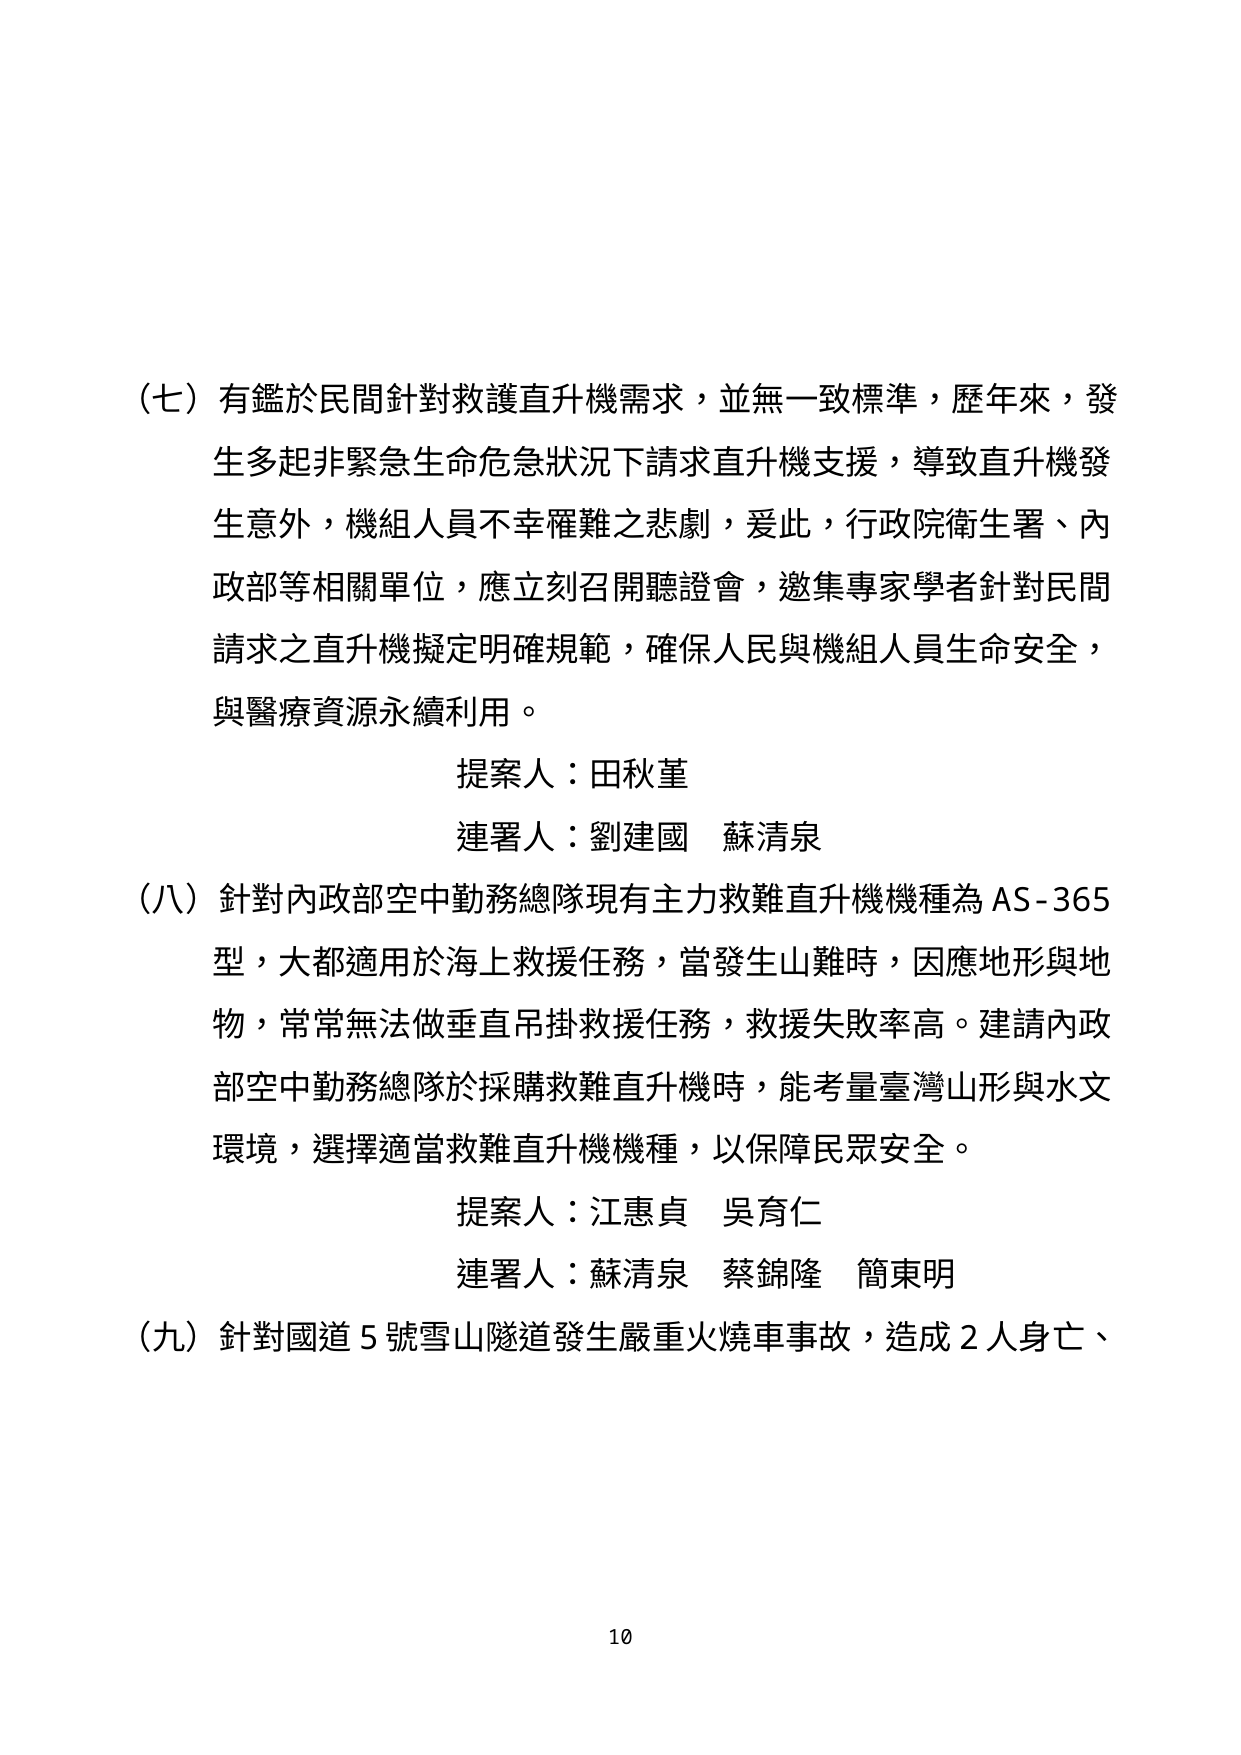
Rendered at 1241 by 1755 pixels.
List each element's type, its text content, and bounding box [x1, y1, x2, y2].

text 連署人：蘇清泉 蔡錦隆 簡東明 [456, 1231, 1122, 1293]
text （七）有鑑於民間針對救護直升機需求，並無一致標準，歷年來，發生多起非緊急生命危急狀況下請求直升機支援，導致直升機發生意外，機組人員不幸罹難之悲劇，爰此，行政院衛生署、內政部等相關單位，應立刻召開聽證會，邀集專家學者針對民間請求之直升機擬定明確規範，確保人民與機組人員生命安全，與醫療資源永續利用。 [118, 356, 1122, 731]
text 提案人：江惠貞 吳育仁 [456, 1168, 1122, 1231]
text （九）針對國道5號雪山隧道發生嚴重火燒車事故，造成2人身亡、 [118, 1293, 1122, 1356]
text 提案人：田秋堇 [456, 731, 1122, 793]
text （八）針對內政部空中勤務總隊現有主力救難直升機機種為AS-365型，大都適用於海上救援任務，當發生山難時，因應地形與地物，常常無法做垂直吊掛救援任務，救援失敗率高。建請內政部空中勤務總隊於採購救難直升機時，能考量臺灣山形與水文環境，選擇適當救難直升機機種，以保障民眾安全。 [118, 856, 1122, 1168]
text 連署人：劉建國 蘇清泉 [456, 793, 1122, 856]
